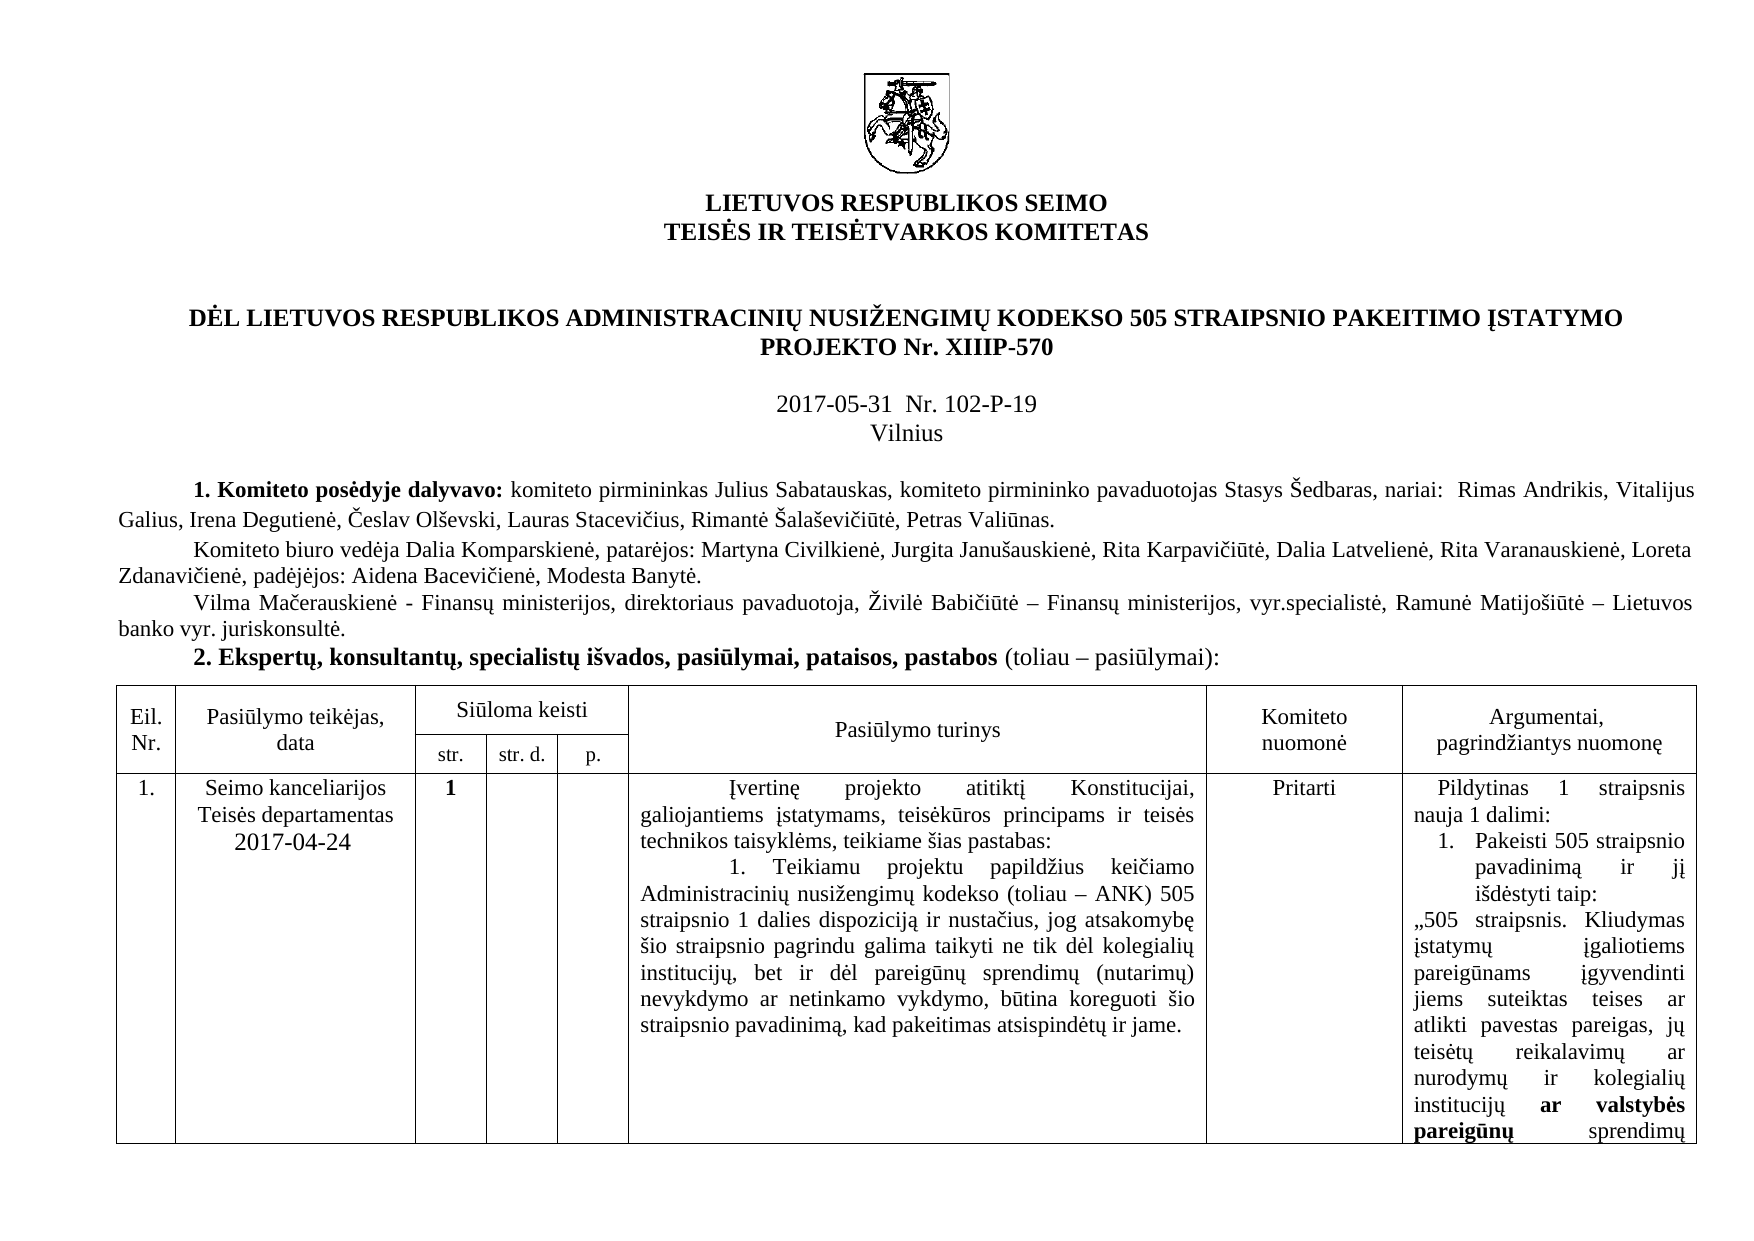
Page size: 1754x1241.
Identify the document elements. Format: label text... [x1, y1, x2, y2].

text 2. Ekspertų, konsultantų, specialistų išvados, pasiūlymai, pataisos, pastabos (toliau – pasiūlymai): [118, 642, 1695, 670]
table_header Komiteto nuomonė [1207, 686, 1402, 773]
table_cell [558, 774, 628, 1143]
table_cell 1 [416, 774, 486, 1143]
text Komiteto biuro vedėja Dalia Komparskienė, patarėjos: Martyna Civilkienė, Jurgita Janušauskienė, Rita Karpavičiūtė, Dalia Latvelienė, Rita Varanauskienė, Loreta Zdanavičienė, padėjėjos: Aidena Bacevičienė, Modesta Banytė. [118, 536, 1695, 589]
table_header Argumentai, pagrindžiantys nuomonę [1403, 686, 1696, 773]
text Vilnius [118, 418, 1695, 447]
subtitle Vilma Mačerauskienė - Finansų ministerijos, direktoriaus pavaduotoja, Živilė Babičiūtė – Finansų ministerijos, vyr.specialistė, Ramunė Matijošiūtė – Lietuvos banko vyr. juriskonsultė. [118, 589, 1695, 642]
table_cell str. d. [487, 735, 557, 773]
text LIETUVOS RESPUBLIKOS SEIMO [118, 188, 1695, 217]
table_header Siūloma keisti [416, 686, 628, 734]
table_header Pasiūlymo turinys [629, 686, 1206, 773]
text Teisės ir teisėtvarkos komitetas [118, 217, 1695, 246]
table_cell str. [416, 735, 486, 773]
table_cell [487, 774, 557, 1143]
table_cell 1. [117, 774, 175, 1143]
text 2017-05-31 Nr. 102-P-19 [118, 389, 1695, 418]
table_header Eil. Nr. [117, 686, 175, 773]
table_cell Įvertinę projekto atitiktį Konstitucijai, galiojantiems įstatymams, teisėkūros principams ir teisės technikos taisyklėms, teikiame šias pastabas: 1. Teikiamu projektu papildžius keičiamo Administracinių nusižengimų kodekso (toliau – ANK) 505 straipsnio 1 dalies dispoziciją ir nustačius, jog atsakomybę šio straipsnio pagrindu galima taikyti ne tik dėl kolegialių institucijų, bet ir dėl pareigūnų sprendimų (nutarimų) nevykdymo ar netinkamo vykdymo, būtina koreguoti šio straipsnio pavadinimą, kad pakeitimas atsispindėtų ir jame. [629, 774, 1206, 1143]
text 1. Komiteto posėdyje dalyvavo: komiteto pirmininkas Julius Sabatauskas, komiteto pirmininko pavaduotojas Stasys Šedbaras, nariai: Rimas Andrikis, Vitalijus Galius, Irena Degutienė, Česlav Olševski, Lauras Stacevičius, Rimantė Šalaševičiūtė, Petras Valiūnas. [118, 476, 1695, 532]
text DĖL LIETUVOS RESPUBLIKOS ADMINISTRACINIŲ NUSIŽENGIMŲ KODEKSO 505 STRAIPSNIO PAKEITIMO ĮSTATYMO PROJEKTO Nr. XIIIP-570 [118, 303, 1695, 361]
table_cell Seimo kanceliarijos Teisės departamentas 2017-04-24 [176, 774, 415, 1143]
table_header Pasiūlymo teikėjas, data [176, 686, 415, 773]
table_cell p. [558, 735, 628, 773]
table_cell Pildytinas 1 straipsnis nauja 1 dalimi: Pakeisti 505 straipsnio pavadinimą ir jį išdėstyti taip: „505 straipsnis. Kliudymas įstatymų įgaliotiems pareigūnams įgyvendinti jiems suteiktas teises ar atlikti pavestas pareigas, jų teisėtų reikalavimų ar nurodymų ir kolegialių institucijų ar valstybės pareigūnų sprendimų [1403, 774, 1696, 1143]
table_cell Pritarti [1207, 774, 1402, 1143]
